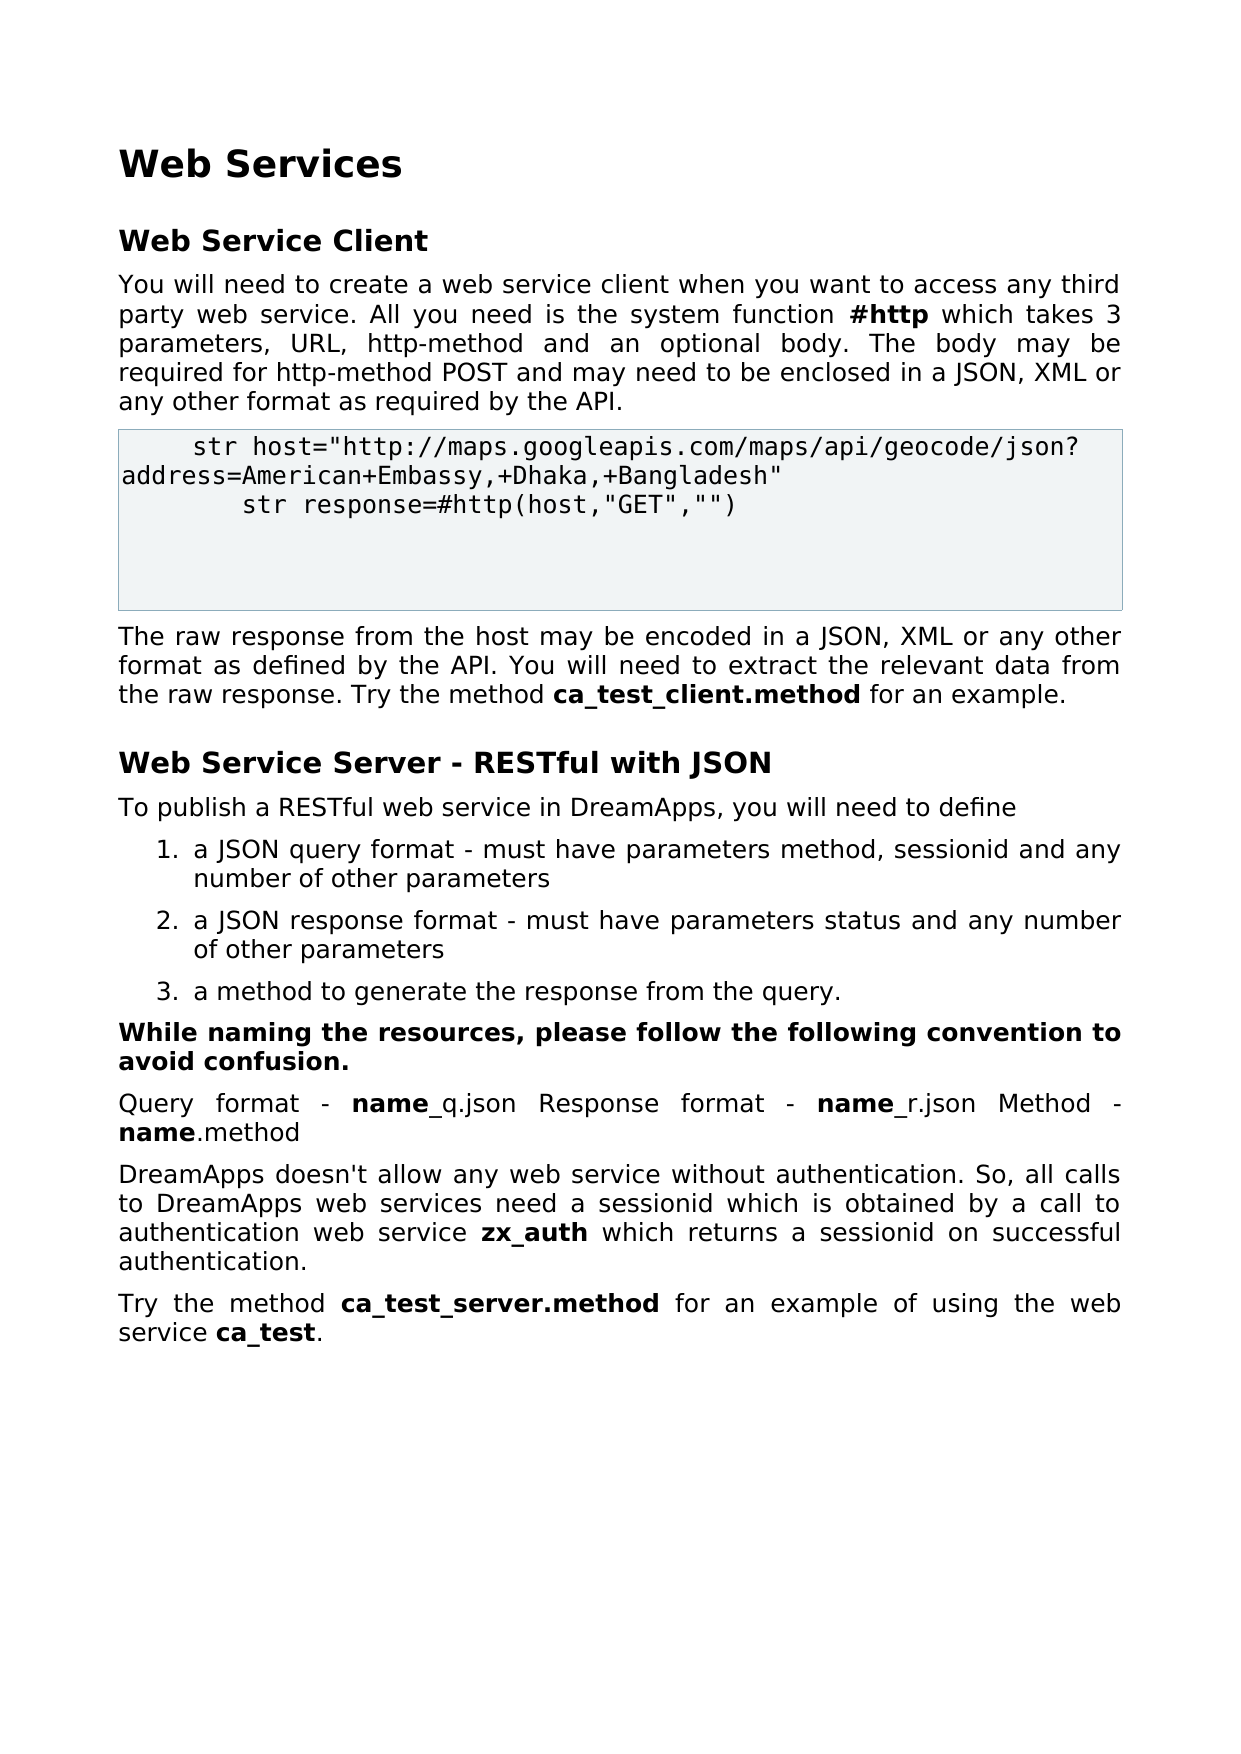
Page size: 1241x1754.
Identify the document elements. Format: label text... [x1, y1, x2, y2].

text To publish a RESTful web service in DreamApps, you will need to define [118, 793, 1122, 822]
text str host="http://maps.googleapis.com/maps/api/geocode/json?address=American+Embassy,+Dhaka,+Bangladesh" str response=#http(host,"GET","") [119, 430, 1122, 610]
list a JSON response format - must have parameters status and any number of other parameters [156, 906, 1122, 964]
text The raw response from the host may be encoded in a JSON, XML or any other format as defined by the API. You will need to extract the relevant data from the raw response. Try the method ca_test_client.method for an example. [118, 622, 1122, 709]
text DreamApps doesn't allow any web service without authentication. So, all calls to DreamApps web services need a sessionid which is obtained by a call to authentication web service zx_auth which returns a sessionid on successful authentication. [118, 1160, 1122, 1277]
list a JSON query format - must have parameters method, sessionid and any number of other parameters [156, 835, 1122, 893]
text Try the method ca_test_server.method for an example of using the web service ca_test. [118, 1289, 1122, 1347]
subtitle Web Service Server - RESTful with JSON [118, 747, 1122, 781]
list a method to generate the response from the query. [156, 977, 1122, 1006]
text You will need to create a web service client when you want to access any third party web service. All you need is the system function #http which takes 3 parameters, URL, http-method and an optional body. The body may be required for http-method POST and may need to be enclosed in a JSON, XML or any other format as required by the API. [118, 271, 1122, 417]
text While naming the resources, please follow the following convention to avoid confusion. [118, 1018, 1122, 1077]
text Query format - name_q.json Response format - name_r.json Method - name.method [118, 1089, 1122, 1147]
subtitle Web Service Client [118, 224, 1122, 258]
subtitle Web Services [118, 143, 1122, 187]
